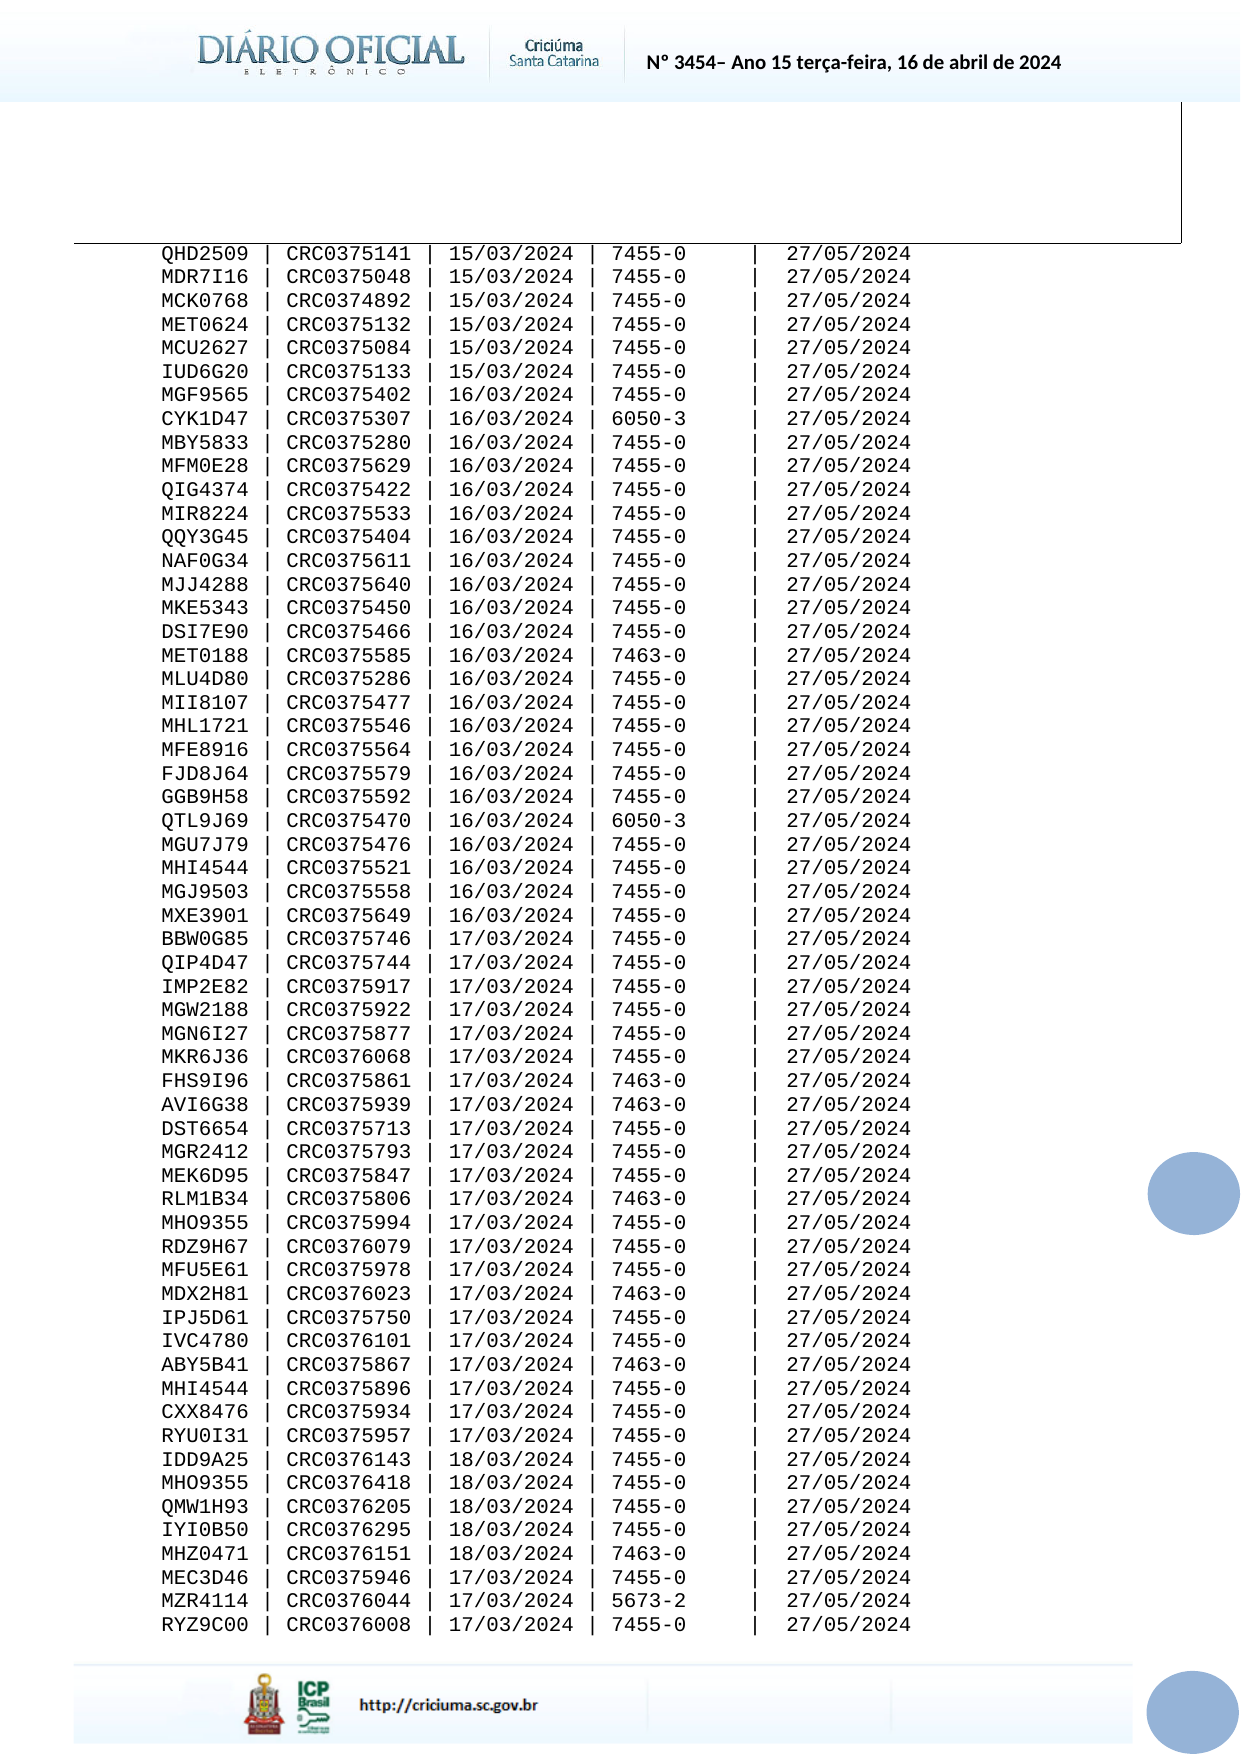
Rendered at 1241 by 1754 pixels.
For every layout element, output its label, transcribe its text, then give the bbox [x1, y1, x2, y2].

text MGU7J79 | CRC0375476 | 16/03/2024 | 7455-0 | 27/05/2024 [74, 834, 1181, 857]
text DSI7E90 | CRC0375466 | 16/03/2024 | 7455-0 | 27/05/2024 [74, 621, 1181, 644]
text RDZ9H67 | CRC0376079 | 17/03/2024 | 7455-0 | 27/05/2024 [74, 1236, 1181, 1259]
text IYI0B50 | CRC0376295 | 18/03/2024 | 7455-0 | 27/05/2024 [74, 1519, 1181, 1543]
text MDX2H81 | CRC0376023 | 17/03/2024 | 7463-0 | 27/05/2024 [74, 1283, 1181, 1307]
text QIG4374 | CRC0375422 | 16/03/2024 | 7455-0 | 27/05/2024 [74, 479, 1181, 503]
text IMP2E82 | CRC0375917 | 17/03/2024 | 7455-0 | 27/05/2024 [74, 976, 1181, 999]
text MGW2188 | CRC0375922 | 17/03/2024 | 7455-0 | 27/05/2024 [74, 999, 1181, 1023]
text MJJ4288 | CRC0375640 | 16/03/2024 | 7455-0 | 27/05/2024 [74, 574, 1181, 597]
text IUD6G20 | CRC0375133 | 15/03/2024 | 7455-0 | 27/05/2024 [74, 361, 1181, 384]
text MBY5833 | CRC0375280 | 16/03/2024 | 7455-0 | 27/05/2024 [74, 432, 1181, 455]
text MHL1721 | CRC0375546 | 16/03/2024 | 7455-0 | 27/05/2024 [74, 716, 1181, 739]
text QTL9J69 | CRC0375470 | 16/03/2024 | 6050-3 | 27/05/2024 [74, 810, 1181, 834]
text MZR4114 | CRC0376044 | 17/03/2024 | 5673-2 | 27/05/2024 [74, 1590, 1181, 1614]
text MFE8916 | CRC0375564 | 16/03/2024 | 7455-0 | 27/05/2024 [74, 739, 1181, 763]
text NAF0G34 | CRC0375611 | 16/03/2024 | 7455-0 | 27/05/2024 [74, 550, 1181, 574]
text RYZ9C00 | CRC0376008 | 17/03/2024 | 7455-0 | 27/05/2024 [74, 1614, 1181, 1638]
text MHI4544 | CRC0375521 | 16/03/2024 | 7455-0 | 27/05/2024 [74, 857, 1181, 881]
text AVI6G38 | CRC0375939 | 17/03/2024 | 7463-0 | 27/05/2024 [74, 1094, 1181, 1117]
text MGF9565 | CRC0375402 | 16/03/2024 | 7455-0 | 27/05/2024 [74, 384, 1181, 408]
text MKE5343 | CRC0375450 | 16/03/2024 | 7455-0 | 27/05/2024 [74, 597, 1181, 621]
text IPJ5D61 | CRC0375750 | 17/03/2024 | 7455-0 | 27/05/2024 [74, 1307, 1181, 1330]
text MKR6J36 | CRC0376068 | 17/03/2024 | 7455-0 | 27/05/2024 [74, 1047, 1181, 1070]
text FJD8J64 | CRC0375579 | 16/03/2024 | 7455-0 | 27/05/2024 [74, 763, 1181, 786]
text MXE3901 | CRC0375649 | 16/03/2024 | 7455-0 | 27/05/2024 [74, 905, 1181, 928]
text QIP4D47 | CRC0375744 | 17/03/2024 | 7455-0 | 27/05/2024 [74, 952, 1181, 976]
text MCU2627 | CRC0375084 | 15/03/2024 | 7455-0 | 27/05/2024 [74, 337, 1181, 361]
text MGR2412 | CRC0375793 | 17/03/2024 | 7455-0 | 27/05/2024 [74, 1141, 1181, 1165]
text MLU4D80 | CRC0375286 | 16/03/2024 | 7455-0 | 27/05/2024 [74, 668, 1181, 692]
text DST6654 | CRC0375713 | 17/03/2024 | 7455-0 | 27/05/2024 [74, 1117, 1181, 1141]
text MDR7I16 | CRC0375048 | 15/03/2024 | 7455-0 | 27/05/2024 [74, 266, 1181, 290]
text MCK0768 | CRC0374892 | 15/03/2024 | 7455-0 | 27/05/2024 [74, 290, 1181, 313]
text GGB9H58 | CRC0375592 | 16/03/2024 | 7455-0 | 27/05/2024 [74, 786, 1181, 810]
text MHO9355 | CRC0375994 | 17/03/2024 | 7455-0 | 27/05/2024 [74, 1212, 1181, 1236]
text QQY3G45 | CRC0375404 | 16/03/2024 | 7455-0 | 27/05/2024 [74, 526, 1181, 550]
text MIR8224 | CRC0375533 | 16/03/2024 | 7455-0 | 27/05/2024 [74, 503, 1181, 526]
text IVC4780 | CRC0376101 | 17/03/2024 | 7455-0 | 27/05/2024 [74, 1330, 1181, 1354]
text QHD2509 | CRC0375141 | 15/03/2024 | 7455-0 | 27/05/2024 [74, 243, 1181, 266]
text MEK6D95 | CRC0375847 | 17/03/2024 | 7455-0 | 27/05/2024 [74, 1165, 1159, 1188]
text MHI4544 | CRC0375896 | 17/03/2024 | 7455-0 | 27/05/2024 [74, 1378, 1181, 1401]
text FHS9I96 | CRC0375861 | 17/03/2024 | 7463-0 | 27/05/2024 [74, 1070, 1181, 1094]
text ABY5B41 | CRC0375867 | 17/03/2024 | 7463-0 | 27/05/2024 [74, 1354, 1181, 1378]
text MFU5E61 | CRC0375978 | 17/03/2024 | 7455-0 | 27/05/2024 [74, 1259, 1181, 1283]
text CXX8476 | CRC0375934 | 17/03/2024 | 7455-0 | 27/05/2024 [74, 1401, 1181, 1425]
text BBW0G85 | CRC0375746 | 17/03/2024 | 7455-0 | 27/05/2024 [74, 928, 1181, 952]
text RYU0I31 | CRC0375957 | 17/03/2024 | 7455-0 | 27/05/2024 [74, 1425, 1181, 1448]
text MGJ9503 | CRC0375558 | 16/03/2024 | 7455-0 | 27/05/2024 [74, 881, 1181, 905]
text MHO9355 | CRC0376418 | 18/03/2024 | 7455-0 | 27/05/2024 [74, 1472, 1181, 1496]
text MGN6I27 | CRC0375877 | 17/03/2024 | 7455-0 | 27/05/2024 [74, 1023, 1181, 1047]
text MHZ0471 | CRC0376151 | 18/03/2024 | 7463-0 | 27/05/2024 [74, 1543, 1181, 1567]
text RLM1B34 | CRC0375806 | 17/03/2024 | 7463-0 | 27/05/2024 [74, 1188, 1152, 1212]
text MII8107 | CRC0375477 | 16/03/2024 | 7455-0 | 27/05/2024 [74, 692, 1181, 716]
text IDD9A25 | CRC0376143 | 18/03/2024 | 7455-0 | 27/05/2024 [74, 1448, 1181, 1472]
text MEC3D46 | CRC0375946 | 17/03/2024 | 7455-0 | 27/05/2024 [74, 1567, 1181, 1590]
text QMW1H93 | CRC0376205 | 18/03/2024 | 7455-0 | 27/05/2024 [74, 1496, 1181, 1519]
text MET0188 | CRC0375585 | 16/03/2024 | 7463-0 | 27/05/2024 [74, 644, 1181, 668]
text MFM0E28 | CRC0375629 | 16/03/2024 | 7455-0 | 27/05/2024 [74, 455, 1181, 479]
text MET0624 | CRC0375132 | 15/03/2024 | 7455-0 | 27/05/2024 [74, 313, 1181, 337]
text CYK1D47 | CRC0375307 | 16/03/2024 | 6050-3 | 27/05/2024 [74, 408, 1181, 432]
